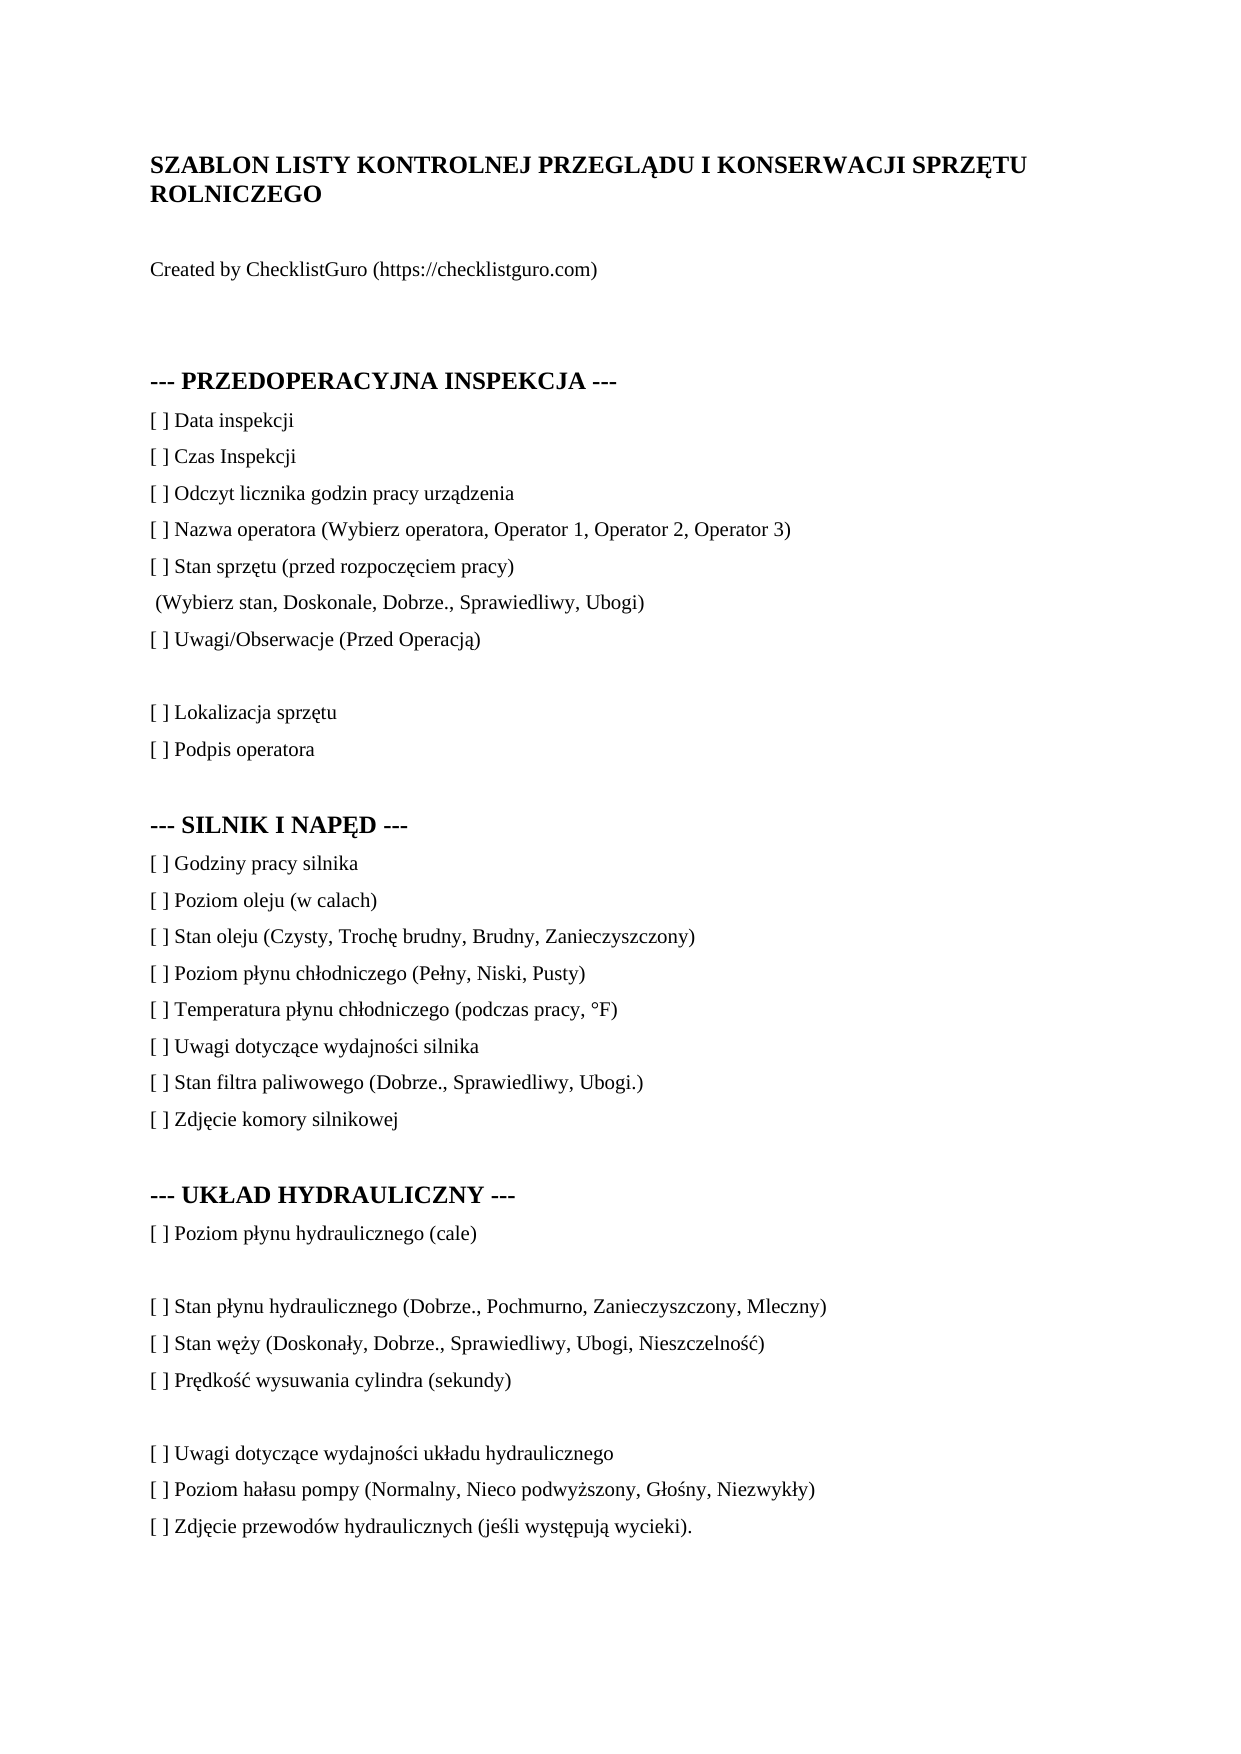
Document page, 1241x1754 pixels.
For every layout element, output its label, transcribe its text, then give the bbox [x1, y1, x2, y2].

text Created by ChecklistGuro (https://checklistguro.com) [150, 257, 1090, 281]
text [ ] Stan filtra paliwowego (Dobrze., Sprawiedliwy, Ubogi.) [150, 1070, 1090, 1094]
text [ ] Podpis operatora [150, 737, 1090, 761]
text [ ] Lokalizacja sprzętu [150, 700, 1090, 724]
text [ ] Godziny pracy silnika [150, 851, 1090, 875]
text --- SILNIK I NAPĘD --- [150, 810, 1090, 838]
text [ ] Stan oleju (Czysty, Trochę brudny, Brudny, Zanieczyszczony) [150, 924, 1090, 948]
text (Wybierz stan, Doskonale, Dobrze., Sprawiedliwy, Ubogi) [150, 590, 1090, 614]
text [ ] Odczyt licznika godzin pracy urządzenia [150, 481, 1090, 505]
text [ ] Poziom oleju (w calach) [150, 887, 1090, 912]
text [ ] Stan węży (Doskonały, Dobrze., Sprawiedliwy, Ubogi, Nieszczelność) [150, 1331, 1090, 1355]
text [ ] Nazwa operatora (Wybierz operatora, Operator 1, Operator 2, Operator 3) [150, 517, 1090, 541]
text [ ] Czas Inspekcji [150, 444, 1090, 468]
text [ ] Data inspekcji [150, 407, 1090, 432]
text [ ] Stan sprzętu (przed rozpoczęciem pracy) [150, 554, 1090, 578]
text --- PRZEDOPERACYJNA INSPEKCJA --- [150, 366, 1090, 395]
text [ ] Uwagi/Obserwacje (Przed Operacją) [150, 627, 1090, 651]
text [ ] Temperatura płynu chłodniczego (podczas pracy, °F) [150, 997, 1090, 1021]
text [ ] Zdjęcie przewodów hydraulicznych (jeśli występują wycieki). [150, 1514, 1090, 1538]
text --- UKŁAD HYDRAULICZNY --- [150, 1180, 1090, 1209]
text SZABLON LISTY KONTROLNEJ PRZEGLĄDU I KONSERWACJI SPRZĘTU ROLNICZEGO [150, 150, 1090, 207]
text [ ] Uwagi dotyczące wydajności układu hydraulicznego [150, 1441, 1090, 1465]
text [ ] Poziom hałasu pompy (Normalny, Nieco podwyższony, Głośny, Niezwykły) [150, 1477, 1090, 1501]
text [ ] Poziom płynu chłodniczego (Pełny, Niski, Pusty) [150, 961, 1090, 985]
text [ ] Stan płynu hydraulicznego (Dobrze., Pochmurno, Zanieczyszczony, Mleczny) [150, 1294, 1090, 1318]
text [ ] Prędkość wysuwania cylindra (sekundy) [150, 1367, 1090, 1392]
text [ ] Poziom płynu hydraulicznego (cale) [150, 1221, 1090, 1245]
text [ ] Zdjęcie komory silnikowej [150, 1107, 1090, 1131]
text [ ] Uwagi dotyczące wydajności silnika [150, 1034, 1090, 1058]
